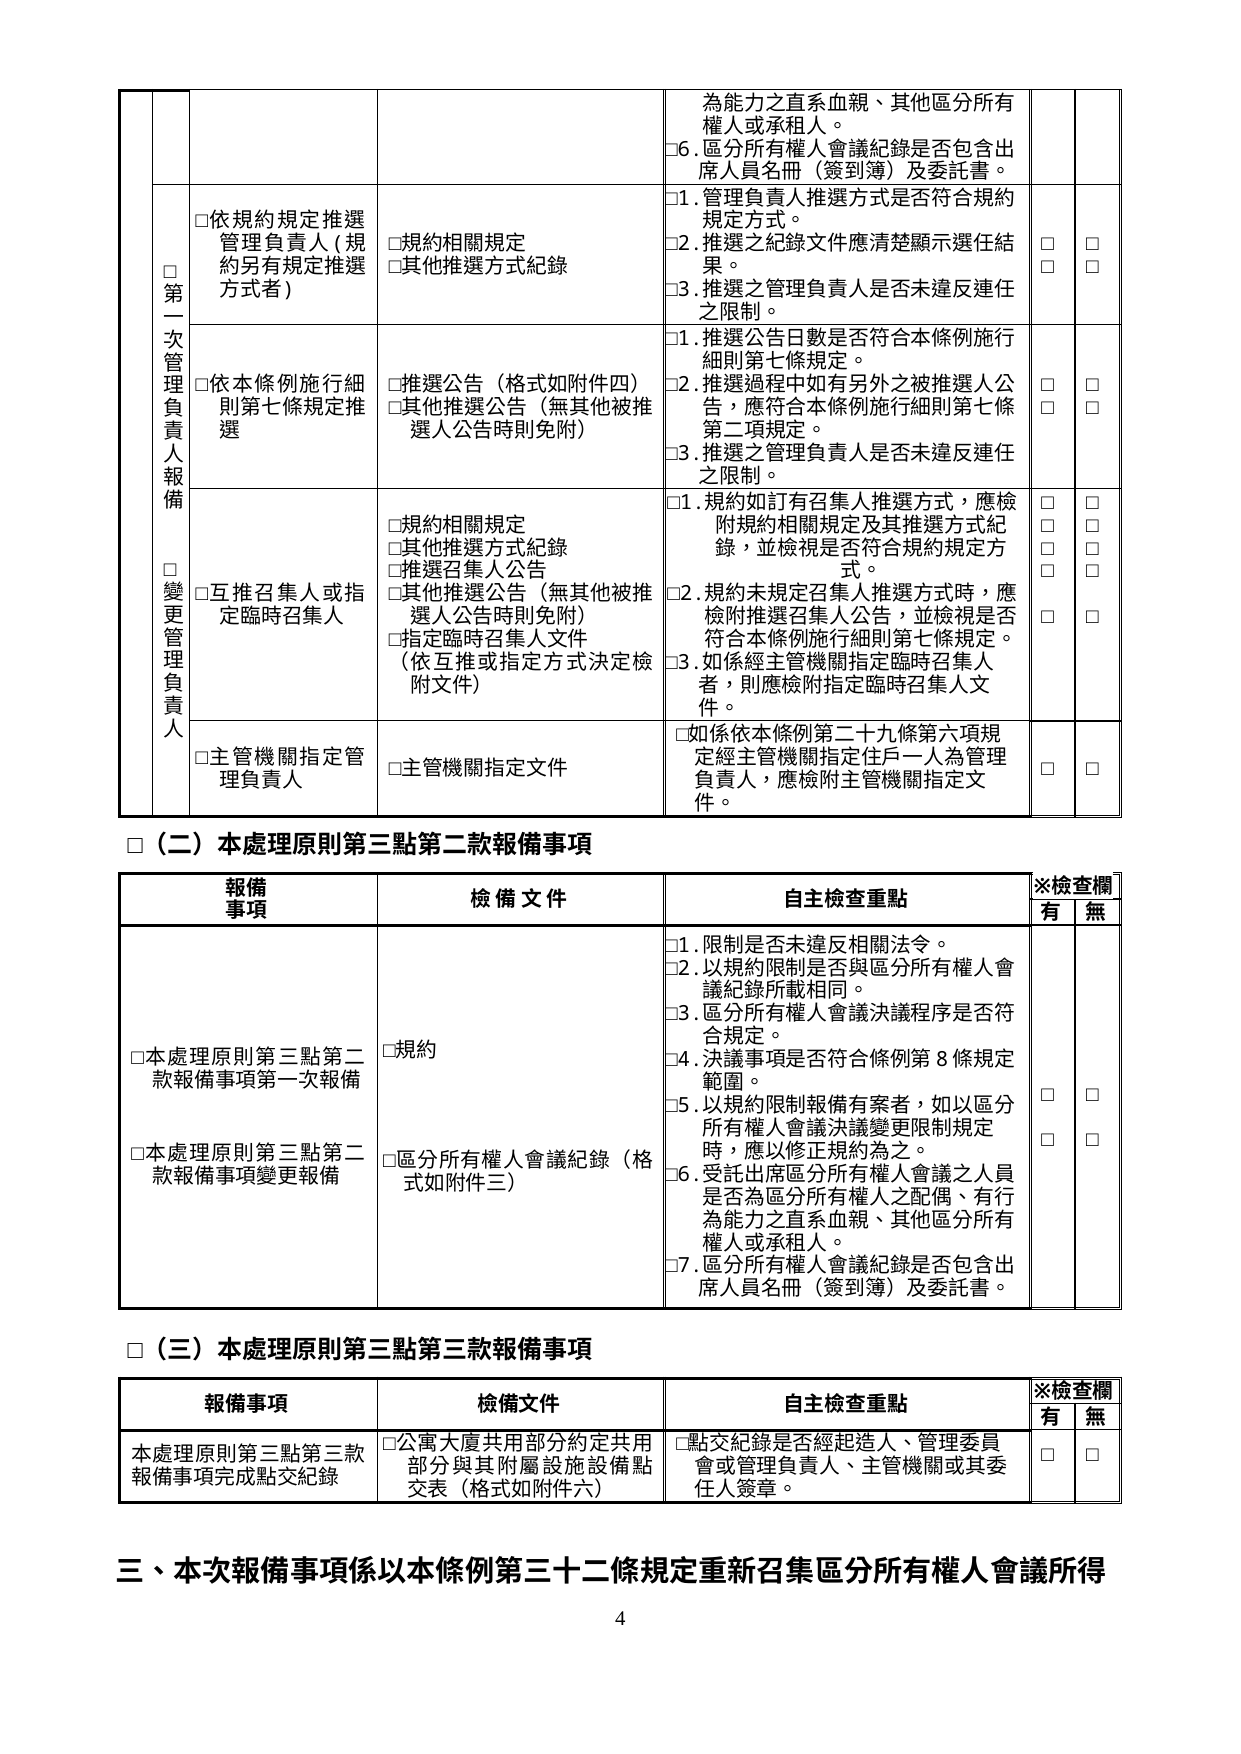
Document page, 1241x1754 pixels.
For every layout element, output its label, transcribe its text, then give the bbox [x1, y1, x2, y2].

table_cell □規約相關規定 □其他推選方式紀錄 □推選召集人公告 □其他推選公告（無其他被推選人公告時則免附） □指定臨時召集人文件 （依互推或指定方式決定檢附文件） [378, 489, 663, 720]
table_cell [190, 90, 377, 183]
table_cell □ □ [1032, 185, 1074, 324]
table_cell □管理委員會 □管理負責人 [121, 92, 152, 815]
table_cell □規約相關規定 □其他推選方式紀錄 [378, 185, 663, 324]
table_cell □點交紀錄是否經起造人、管理委員會或管理負責人、主管機關或其委任人簽章。 [666, 1432, 1029, 1501]
table_header ※檢查欄 [1032, 1380, 1119, 1403]
table_cell □ □ [1032, 926, 1074, 1307]
table_header 自主檢查重點 [666, 1380, 1029, 1429]
table_cell [1032, 90, 1074, 183]
table_cell □ □ [1032, 325, 1074, 488]
table_cell □依本條例施行細則第七條規定推選 [190, 325, 377, 488]
table_header 檢備文件 [378, 1380, 663, 1429]
table_cell □ □ □ □ □ [1032, 489, 1074, 720]
table_cell □ □ [1076, 325, 1119, 488]
text □（二）本處理原則第三點第二款報備事項 [127, 830, 1116, 859]
table_cell □互推召集人或指定臨時召集人 [190, 489, 377, 720]
table_cell □推選公告（格式如附件四） □其他推選公告（無其他被推選人公告時則免附） [378, 325, 663, 488]
table_cell [378, 90, 663, 183]
table_cell □第一次管理負責人報備 □變更管理負責人 [153, 185, 189, 815]
table_cell □ [1076, 1430, 1119, 1501]
table_cell □如係依本條例第二十九條第六項規定經主管機關指定住戶一人為管理負責人，應檢附主管機關指定文件。 [666, 721, 1029, 815]
table_cell 本處理原則第三點第三款報備事項完成點交紀錄 [121, 1432, 377, 1501]
table_cell □1.推選公告日數是否符合本條例施行細則第七條規定。 □2.推選過程中如有另外之被推選人公告，應符合本條例施行細則第七條第二項規定。 □3.推選之管理負責人是否未違反連任之限制。 [666, 325, 1029, 488]
table_cell □ [1076, 722, 1119, 815]
table_cell □ □ [1076, 926, 1119, 1307]
table_cell □1.限制是否未違反相關法令。 □2.以規約限制是否與區分所有權人會議紀錄所載相同。 □3.區分所有權人會議決議程序是否符合規定。 □4.決議事項是否符合條例第8條規定範圍。 □5.以規約限制報備有案者，如以區分所有權人會議決議變更限制規定時，應以修正規約為之。 □6.受託出席區分所有權人會議之人員是否為區分所有權人之配偶、有行為能力之直系血親、其他區分所有權人或承租人。 □7.區分所有權人會議紀錄是否包含出席人員名冊（簽到簿）及委託書。 [666, 927, 1029, 1307]
table_cell □規約 □區分所有權人會議紀錄（格式如附件三） [378, 927, 663, 1307]
table_cell 無 [1076, 900, 1119, 924]
text □（三）本處理原則第三點第三款報備事項 [127, 1335, 1116, 1364]
table_cell □1.管理負責人推選方式是否符合規約規定方式。 □2.推選之紀錄文件應清楚顯示選任結果。 □3.推選之管理負責人是否未違反連任之限制。 [666, 185, 1029, 324]
table_cell 有 [1032, 1404, 1074, 1429]
table_header 報備事項 [121, 1380, 377, 1429]
table_cell □本處理原則第三點第二款報備事項第一次報備 □本處理原則第三點第二款報備事項變更報備 [121, 927, 377, 1307]
table_header ※檢查欄 [1032, 875, 1119, 898]
table_cell □ [1032, 1430, 1074, 1501]
table_cell □公寓大廈共用部分約定共用部分與其附屬設施設備點交表（格式如附件六） [378, 1432, 663, 1501]
text 三、本次報備事項係以本條例第三十二條規定重新召集區分所有權人會議所得 [115, 1558, 1116, 1587]
table_cell □1.規約如訂有召集人推選方式，應檢附規約相關規定及其推選方式紀錄，並檢視是否符合規約規定方式。 □2.規約未規定召集人推選方式時，應檢附推選召集人公告，並檢視是否符合本條例施行細則第七條規定。 □3.如係經主管機關指定臨時召集人者，則應檢附指定臨時召集人文件。 [666, 489, 1029, 720]
table_cell [153, 92, 189, 183]
table_cell 為能力之直系血親、其他區分所有權人或承租人。 □6.區分所有權人會議紀錄是否包含出席人員名冊（簽到簿）及委託書。 [666, 90, 1029, 183]
table_cell 無 [1076, 1404, 1119, 1429]
table_cell [1076, 90, 1119, 183]
table_cell □ □ [1076, 185, 1119, 324]
table_cell □主管機關指定文件 [378, 721, 663, 815]
table_cell □ [1032, 722, 1074, 815]
table_cell □依規約規定推選管理負責人(規約另有規定推選方式者) [190, 185, 377, 324]
table_cell 有 [1032, 900, 1074, 924]
table_header 報備 事項 [121, 875, 377, 924]
table_cell □主管機關指定管理負責人 [190, 721, 377, 815]
table_cell □ □ □ □ □ [1076, 489, 1119, 720]
table_header 自主檢查重點 [666, 875, 1029, 924]
table_header 檢 備 文 件 [378, 875, 663, 924]
